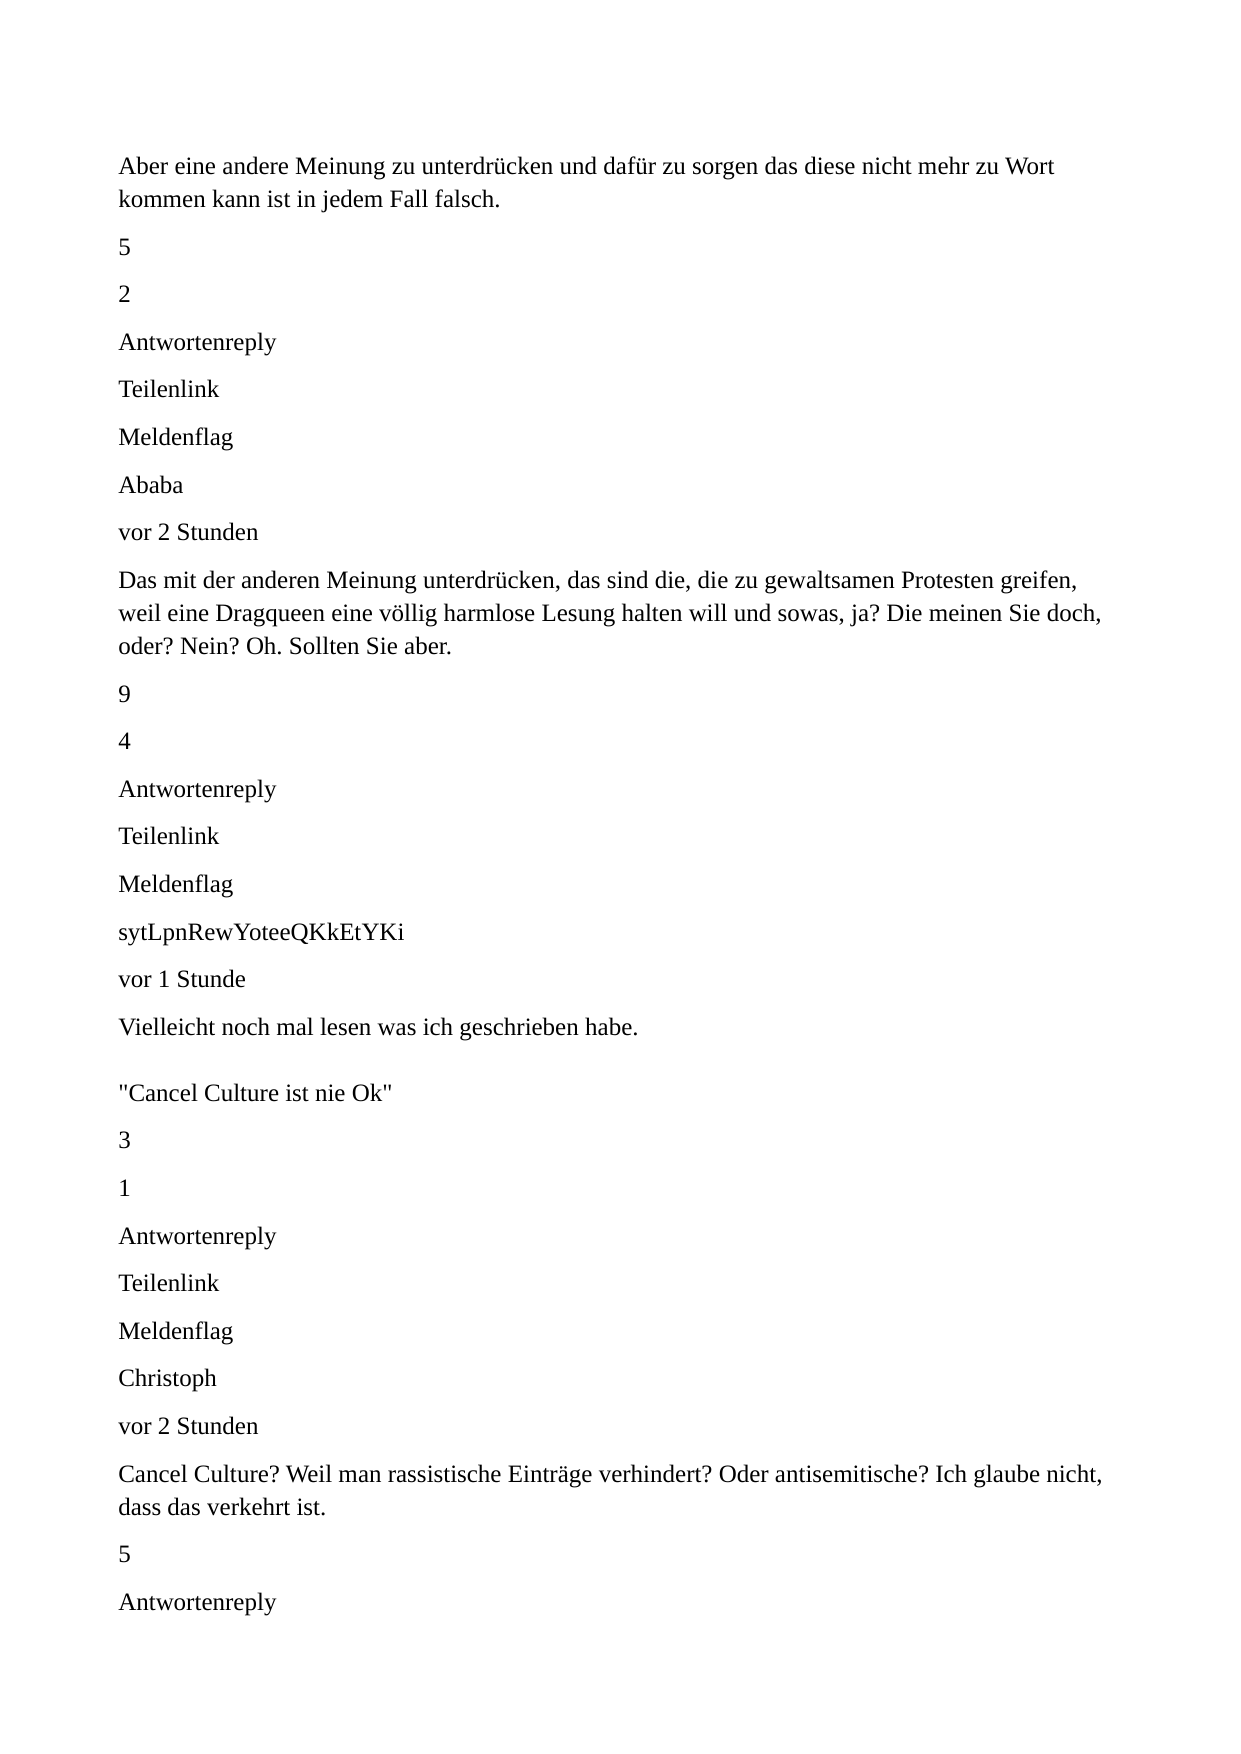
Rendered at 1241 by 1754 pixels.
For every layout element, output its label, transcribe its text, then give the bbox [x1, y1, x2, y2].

text Antwortenreply [118, 327, 1122, 356]
text Antwortenreply [118, 774, 1122, 803]
text 3 [118, 1126, 1122, 1154]
text Vielleicht noch mal lesen was ich geschrieben habe. "Cancel Culture ist nie Ok" [118, 1012, 1122, 1107]
text Aber eine andere Meinung zu unterdrücken und dafür zu sorgen das diese nicht mehr zu Wort kommen kann ist in jedem Fall falsch. [118, 118, 1122, 213]
text 2 [118, 279, 1122, 308]
text Antwortenreply [118, 1587, 1122, 1616]
text Teilenlink [118, 1268, 1122, 1297]
text sytLpnRewYoteeQKkEtYKi [118, 917, 1122, 945]
text vor 2 Stunden [118, 1411, 1122, 1440]
text Meldenflag [118, 422, 1122, 451]
text Teilenlink [118, 374, 1122, 403]
text 5 [118, 232, 1122, 261]
text 1 [118, 1173, 1122, 1202]
text 9 [118, 679, 1122, 707]
text Meldenflag [118, 1316, 1122, 1345]
text Das mit der anderen Meinung unterdrücken, das sind die, die zu gewaltsamen Protesten greifen, weil eine Dragqueen eine völlig harmlose Lesung halten will und sowas, ja? Die meinen Sie doch, oder? Nein? Oh. Sollten Sie aber. [118, 565, 1122, 660]
text 4 [118, 726, 1122, 755]
text Teilenlink [118, 821, 1122, 850]
text 5 [118, 1539, 1122, 1568]
text vor 2 Stunden [118, 517, 1122, 546]
text Meldenflag [118, 869, 1122, 898]
text Ababa [118, 470, 1122, 498]
text vor 1 Stunde [118, 964, 1122, 993]
text Cancel Culture? Weil man rassistische Einträge verhindert? Oder antisemitische? Ich glaube nicht, dass das verkehrt ist. [118, 1459, 1122, 1521]
text Christoph [118, 1363, 1122, 1392]
text Antwortenreply [118, 1221, 1122, 1249]
